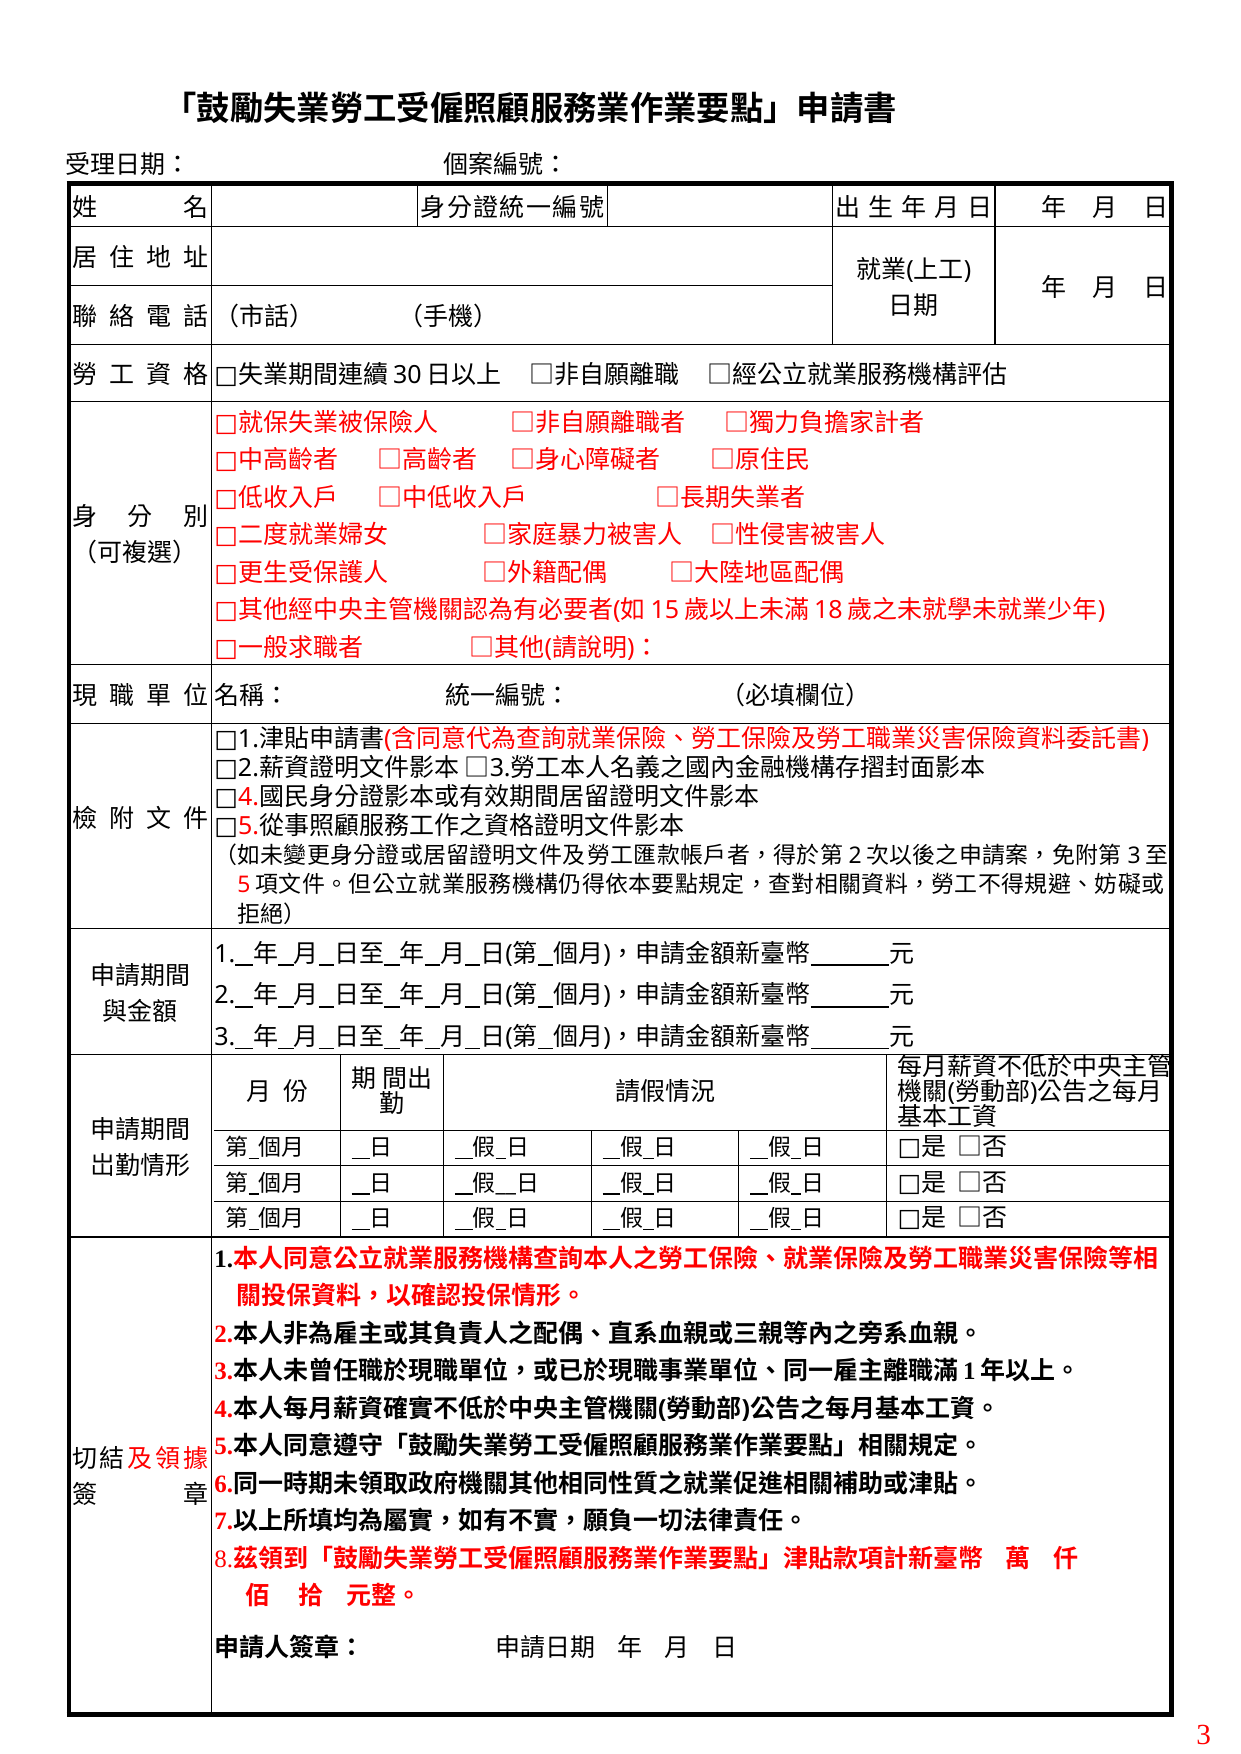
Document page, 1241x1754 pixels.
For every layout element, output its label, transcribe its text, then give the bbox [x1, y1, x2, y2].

table_cell 身分別 （可複選） [71, 402, 211, 664]
table_header [212, 186, 417, 226]
table_cell 假 日 [592, 1202, 738, 1236]
table_cell （市話） （手機） [212, 286, 832, 343]
table_cell □是 □否 [887, 1166, 1169, 1201]
table_header 份 [214, 1055, 340, 1130]
table_header 每月薪資不低於中央主管機關(勞動部)公告之每月基本工資 [887, 1055, 1169, 1130]
subtitle 受理日期： 個案編號： [59, 143, 1181, 181]
table_cell 日 [341, 1166, 443, 1201]
table_cell [212, 227, 832, 284]
table_header 年 月 日 [996, 186, 1169, 226]
table_header [608, 186, 832, 226]
table_cell 切結及領據簽章 [71, 1238, 211, 1712]
table_cell 檢附文件 [71, 724, 211, 928]
table_cell 1.本人同意公立就業服務機構查詢本人之勞工保險、就業保險及勞工職業災害保險等相關投保資料，以確認投保情形。 2.本人非為雇主或其負責人之配偶、直系血親或三親等內之旁系血親。 3.本人未曾任職於現職單位，或已於現職事業單位、同一雇主離職滿1年以上。 4.本人每月薪資確實不低於中央主管機關(勞動部)公告之每月基本工資。 5.本人同意遵守「鼓勵失業勞工受僱照顧服務業作業要點」相關規定。 6.同一時期未領取政府機關其他相同性質之就業促進相關補助或津貼。 7.以上所填均為屬實，如有不實，願負一切法律責任。 8.茲領到「鼓勵失業勞工受僱照顧服務業作業要點」津貼款項計新臺幣 萬 仟 佰 拾 元整。 申請人簽章： 申請日期 年 月 日 [212, 1238, 1169, 1712]
table_cell 假 日 [739, 1202, 886, 1236]
table_cell 年 月 日 [996, 227, 1169, 343]
table_cell 就業(上工) 日期 [833, 227, 994, 343]
table_cell □失業期間連續30日以上 □非自願離職 □經公立就業服務機構評估 [212, 345, 1169, 401]
table_cell 假 日 [592, 1131, 738, 1165]
table_cell 假__日 [444, 1166, 591, 1201]
table_cell 第 個月 [214, 1202, 340, 1236]
table_cell □就保失業被保險人 □非自願離職者 □獨力負擔家計者 □中高齡者 □高齡者 □身心障礙者 □原住民 □低收入戶 □中低收入戶 □長期失業者 □二度就業婦女 □家庭暴力被害人 □性侵害被害人 □更生受保護人 □外籍配偶 □大陸地區配偶 □其他經中央主管機關認為有必要者(如15歲以上未滿18歲之未就學未就業少年) □一般求職者 □其他(請說明)： [212, 402, 1169, 664]
table_cell 假 日 [444, 1202, 591, 1236]
table_header 出生年月日 [833, 186, 994, 226]
table_cell □是 □否 [887, 1131, 1169, 1165]
table_cell 勞工資格 [71, 345, 211, 401]
table_cell 第 個月 [214, 1131, 340, 1165]
table_header 期 間出 勤 [341, 1055, 443, 1130]
table_cell 現職單位 [71, 665, 211, 723]
table_cell 申請期間 岀勤情形 [71, 1055, 211, 1236]
subtitle 「鼓勵失業勞工受僱照顧服務業作業要點」申請書 [59, 68, 1181, 143]
table_cell 假 日 [444, 1131, 591, 1165]
table_header 身分證統一編號 [418, 186, 607, 226]
table_cell □是 □否 [887, 1202, 1169, 1236]
table_header 請假情況 [444, 1055, 886, 1130]
text 3 [1196, 1717, 1204, 1751]
table_cell 日 [341, 1202, 443, 1236]
table_cell 名稱： 統一編號： （必填欄位） [212, 665, 1169, 723]
table_cell 假 日 [739, 1166, 886, 1201]
table_cell 假 日 [592, 1166, 738, 1201]
table_cell □1.津貼申請書(含同意代為查詢就業保險、勞工保險及勞工職業災害保險資料委託書) □2.薪資證明文件影本 □3.勞工本人名義之國內金融機構存摺封面影本 □4.國民身分證影本或有效期間居留證明文件影本 □5.從事照顧服務工作之資格證明文件影本 （如未變更身分證或居留證明文件及勞工匯款帳戶者，得於第2次以後之申請案，免附第3至5項文件。但公立就業服務機構仍得依本要點規定，查對相關資料，勞工不得規避、妨礙或拒絕） [212, 724, 1169, 928]
table_cell 第 個月 [214, 1166, 340, 1201]
table_cell 聯絡電話 [71, 286, 211, 343]
table_cell 假 日 [739, 1131, 886, 1165]
table_cell 1. 年 月 日至 年 月 日(第 個月)，申請金額新臺幣 元 2. 年 月 日至 年 月 日(第 個月)，申請金額新臺幣 元 3. 年 月 日至 年 月 日(第 個月)，申請金額新臺幣 元 [212, 929, 1169, 1054]
table_cell 申請期間 與金額 [71, 929, 211, 1054]
table_header 姓名 [71, 186, 211, 226]
table_cell 日 [341, 1131, 443, 1165]
table_cell 居住地址 [71, 227, 211, 284]
